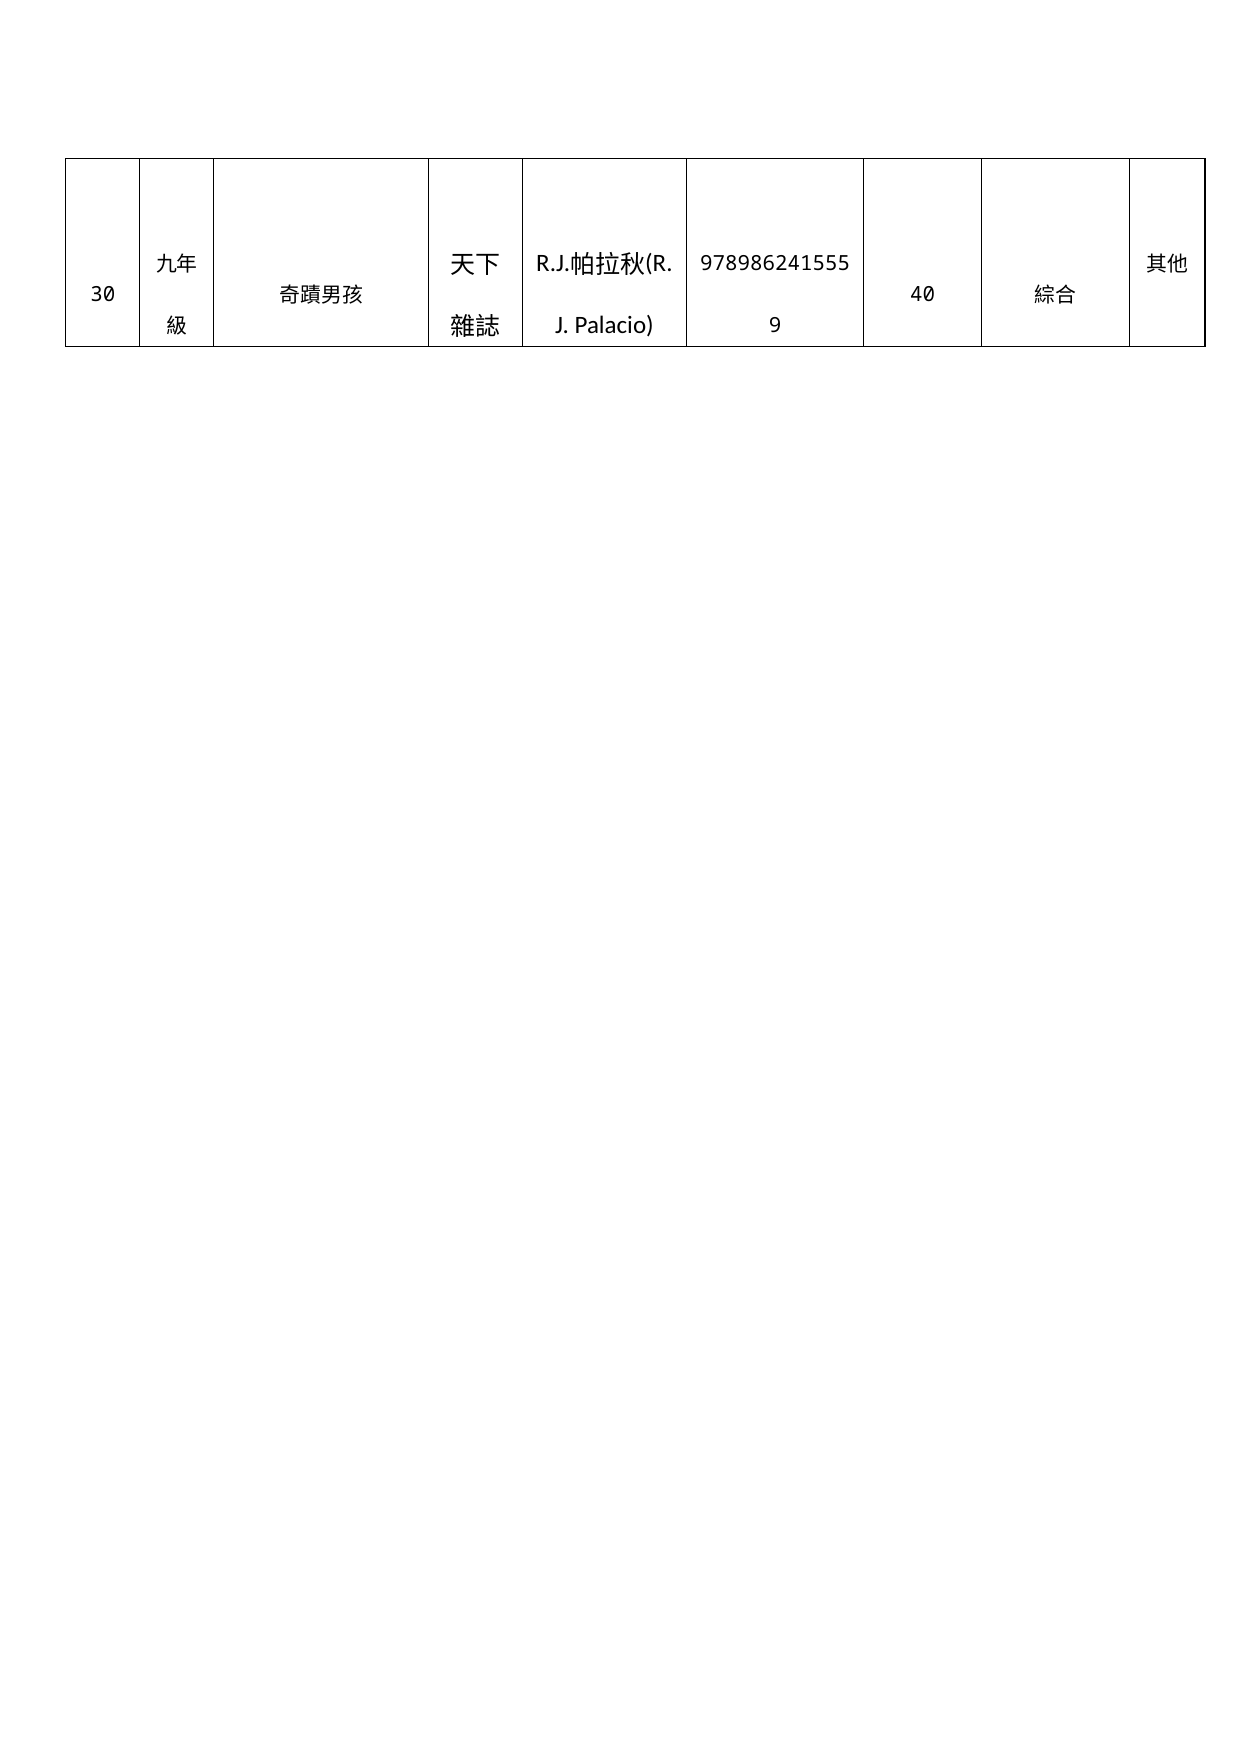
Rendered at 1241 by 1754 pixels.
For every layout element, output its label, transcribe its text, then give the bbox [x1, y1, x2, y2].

table_cell 天下雜誌 [429, 159, 522, 346]
table_cell 9789862415559 [687, 159, 863, 346]
table_cell 其他 [1130, 159, 1204, 346]
table_cell R.J.帕拉秋(R. J. Palacio) [523, 159, 686, 346]
table_cell 40 [864, 159, 981, 346]
table_cell 30 [66, 159, 139, 346]
table_cell 九年級 [140, 159, 213, 346]
table_cell 奇蹟男孩 [214, 159, 428, 346]
table_cell 綜合 [982, 159, 1129, 346]
